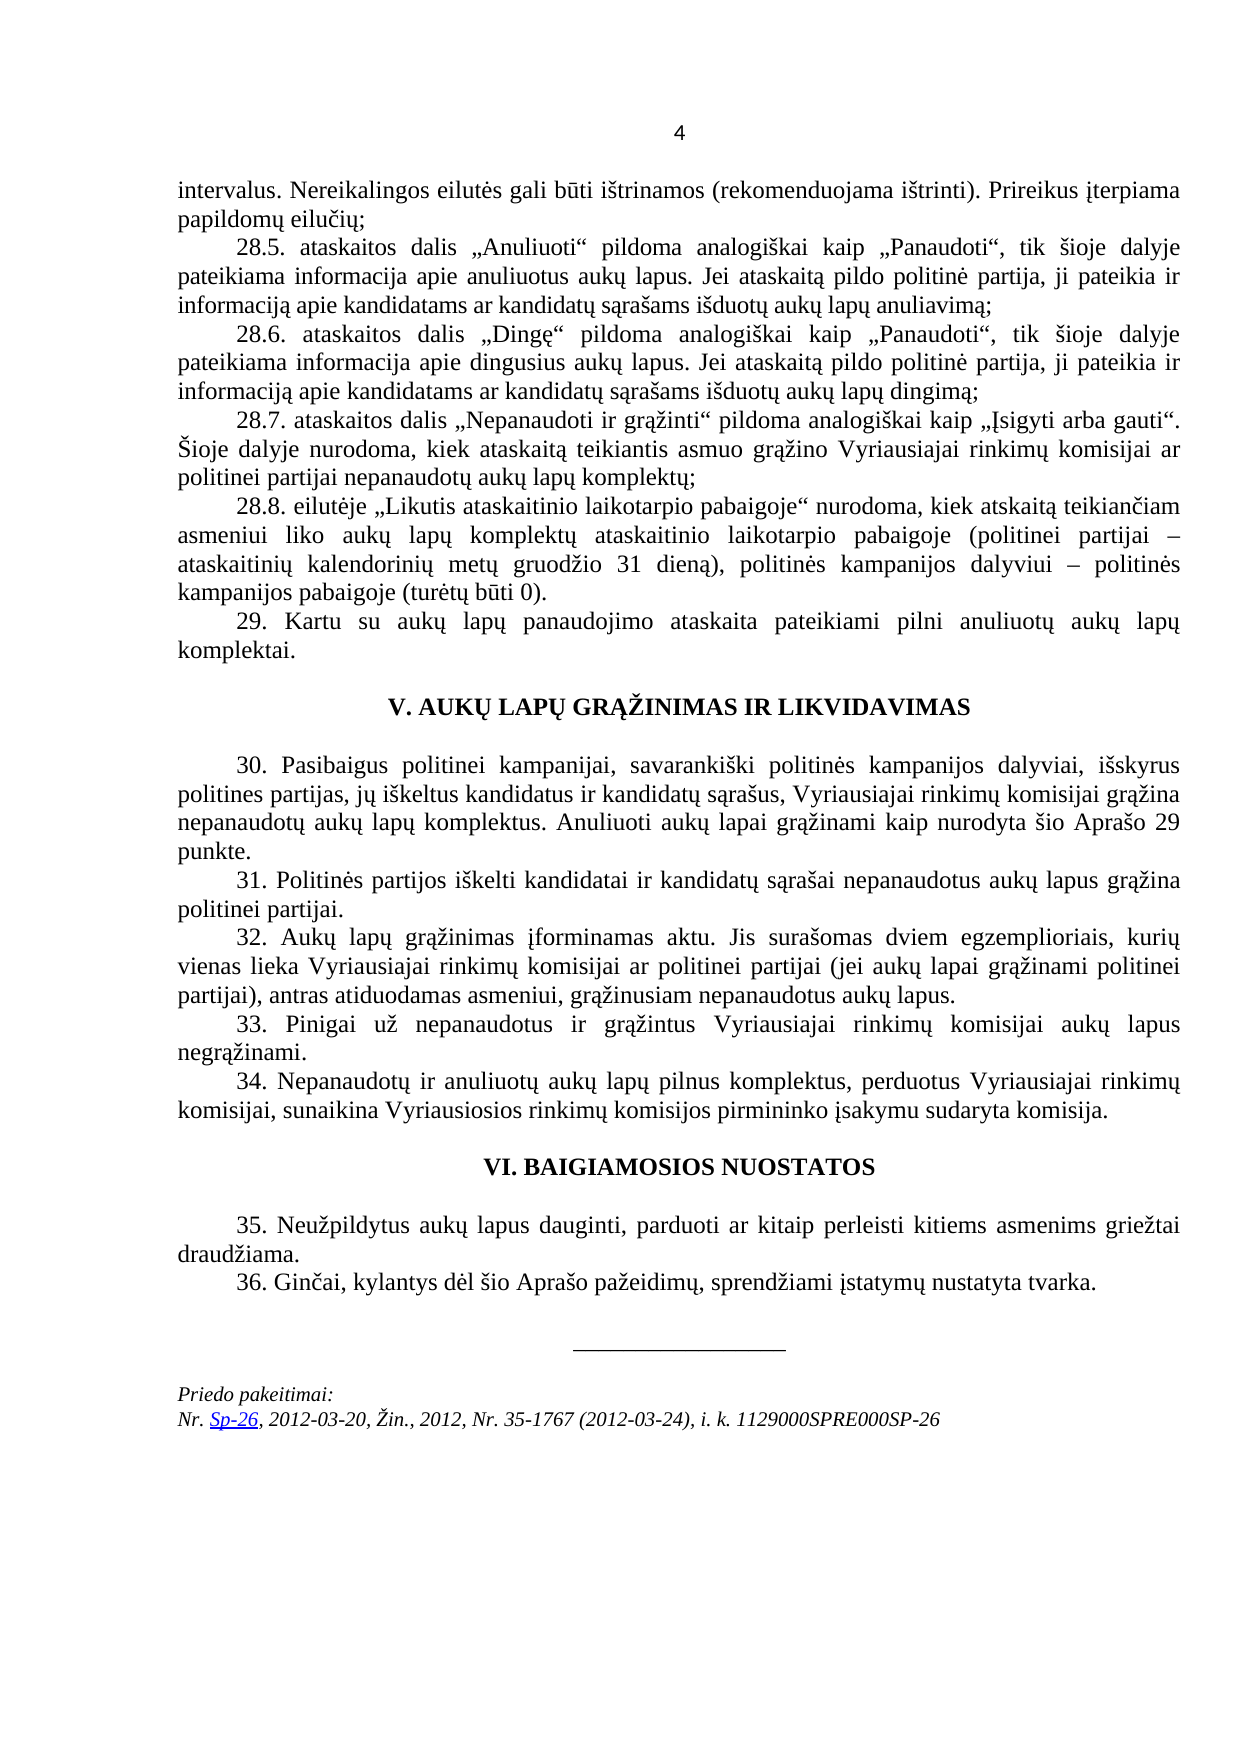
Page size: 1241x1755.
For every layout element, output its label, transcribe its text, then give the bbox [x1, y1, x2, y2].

text 28.7. ataskaitos dalis „Nepanaudoti ir grąžinti“ pildoma analogiškai kaip „Įsigyti arba gauti“. Šioje dalyje nurodoma, kiek ataskaitą teikiantis asmuo grąžino Vyriausiajai rinkimų komisijai ar politinei partijai nepanaudotų aukų lapų komplektų; [177, 405, 1181, 491]
text 36. Ginčai, kylantys dėl šio Aprašo pažeidimų, sprendžiami įstatymų nustatyta tvarka. [177, 1267, 1181, 1296]
text 29. Kartu su aukų lapų panaudojimo ataskaita pateikiami pilni anuliuotų aukų lapų komplektai. [177, 606, 1181, 664]
text Nr. Sp-26, 2012-03-20, Žin., 2012, Nr. 35-1767 (2012-03-24), i. k. 1129000SPRE000SP-26 [177, 1406, 1181, 1431]
text intervalus. Nereikalingos eilutės gali būti ištrinamos (rekomenduojama ištrinti). Prireikus įterpiama papildomų eilučių; [177, 175, 1181, 232]
text 33. Pinigai už nepanaudotus ir grąžintus Vyriausiajai rinkimų komisijai aukų lapus negrąžinami. [177, 1009, 1181, 1066]
text 34. Nepanaudotų ir anuliuotų aukų lapų pilnus komplektus, perduotus Vyriausiajai rinkimų komisijai, sunaikina Vyriausiosios rinkimų komisijos pirmininko įsakymu sudaryta komisija. [177, 1066, 1181, 1124]
text 28.5. ataskaitos dalis „Anuliuoti“ pildoma analogiškai kaip „Panaudoti“, tik šioje dalyje pateikiama informacija apie anuliuotus aukų lapus. Jei ataskaitą pildo politinė partija, ji pateikia ir informaciją apie kandidatams ar kandidatų sąrašams išduotų aukų lapų anuliavimą; [177, 232, 1181, 319]
text 28.8. eilutėje „Likutis ataskaitinio laikotarpio pabaigoje“ nurodoma, kiek atskaitą teikiančiam asmeniui liko aukų lapų komplektų ataskaitinio laikotarpio pabaigoje (politinei partijai – ataskaitinių kalendorinių metų gruodžio 31 dieną), politinės kampanijos dalyviui – politinės kampanijos pabaigoje (turėtų būti 0). [177, 491, 1181, 606]
text V. AUKŲ LAPŲ GRĄŽINIMAS IR LIKVIDAVIMAS [177, 692, 1181, 721]
text 30. Pasibaigus politinei kampanijai, savarankiški politinės kampanijos dalyviai, išskyrus politines partijas, jų iškeltus kandidatus ir kandidatų sąrašus, Vyriausiajai rinkimų komisijai grąžina nepanaudotų aukų lapų komplektus. Anuliuoti aukų lapai grąžinami kaip nurodyta šio Aprašo 29 punkte. [177, 750, 1181, 865]
text 35. Neužpildytus aukų lapus dauginti, parduoti ar kitaip perleisti kitiems asmenims griežtai draudžiama. [177, 1210, 1181, 1267]
text 28.6. ataskaitos dalis „Dingę“ pildoma analogiškai kaip „Panaudoti“, tik šioje dalyje pateikiama informacija apie dingusius aukų lapus. Jei ataskaitą pildo politinė partija, ji pateikia ir informaciją apie kandidatams ar kandidatų sąrašams išduotų aukų lapų dingimą; [177, 319, 1181, 405]
text 32. Aukų lapų grąžinimas įforminamas aktu. Jis surašomas dviem egzemplioriais, kurių vienas lieka Vyriausiajai rinkimų komisijai ar politinei partijai (jei aukų lapai grąžinami politinei partijai), antras atiduodamas asmeniui, grąžinusiam nepanaudotus aukų lapus. [177, 922, 1181, 1009]
text Priedo pakeitimai: [177, 1382, 1181, 1406]
text 31. Politinės partijos iškelti kandidatai ir kandidatų sąrašai nepanaudotus aukų lapus grąžina politinei partijai. [177, 865, 1181, 922]
text _________________ [177, 1325, 1181, 1354]
text VI. BAIGIAMOSIOS NUOSTATOS [177, 1152, 1181, 1181]
